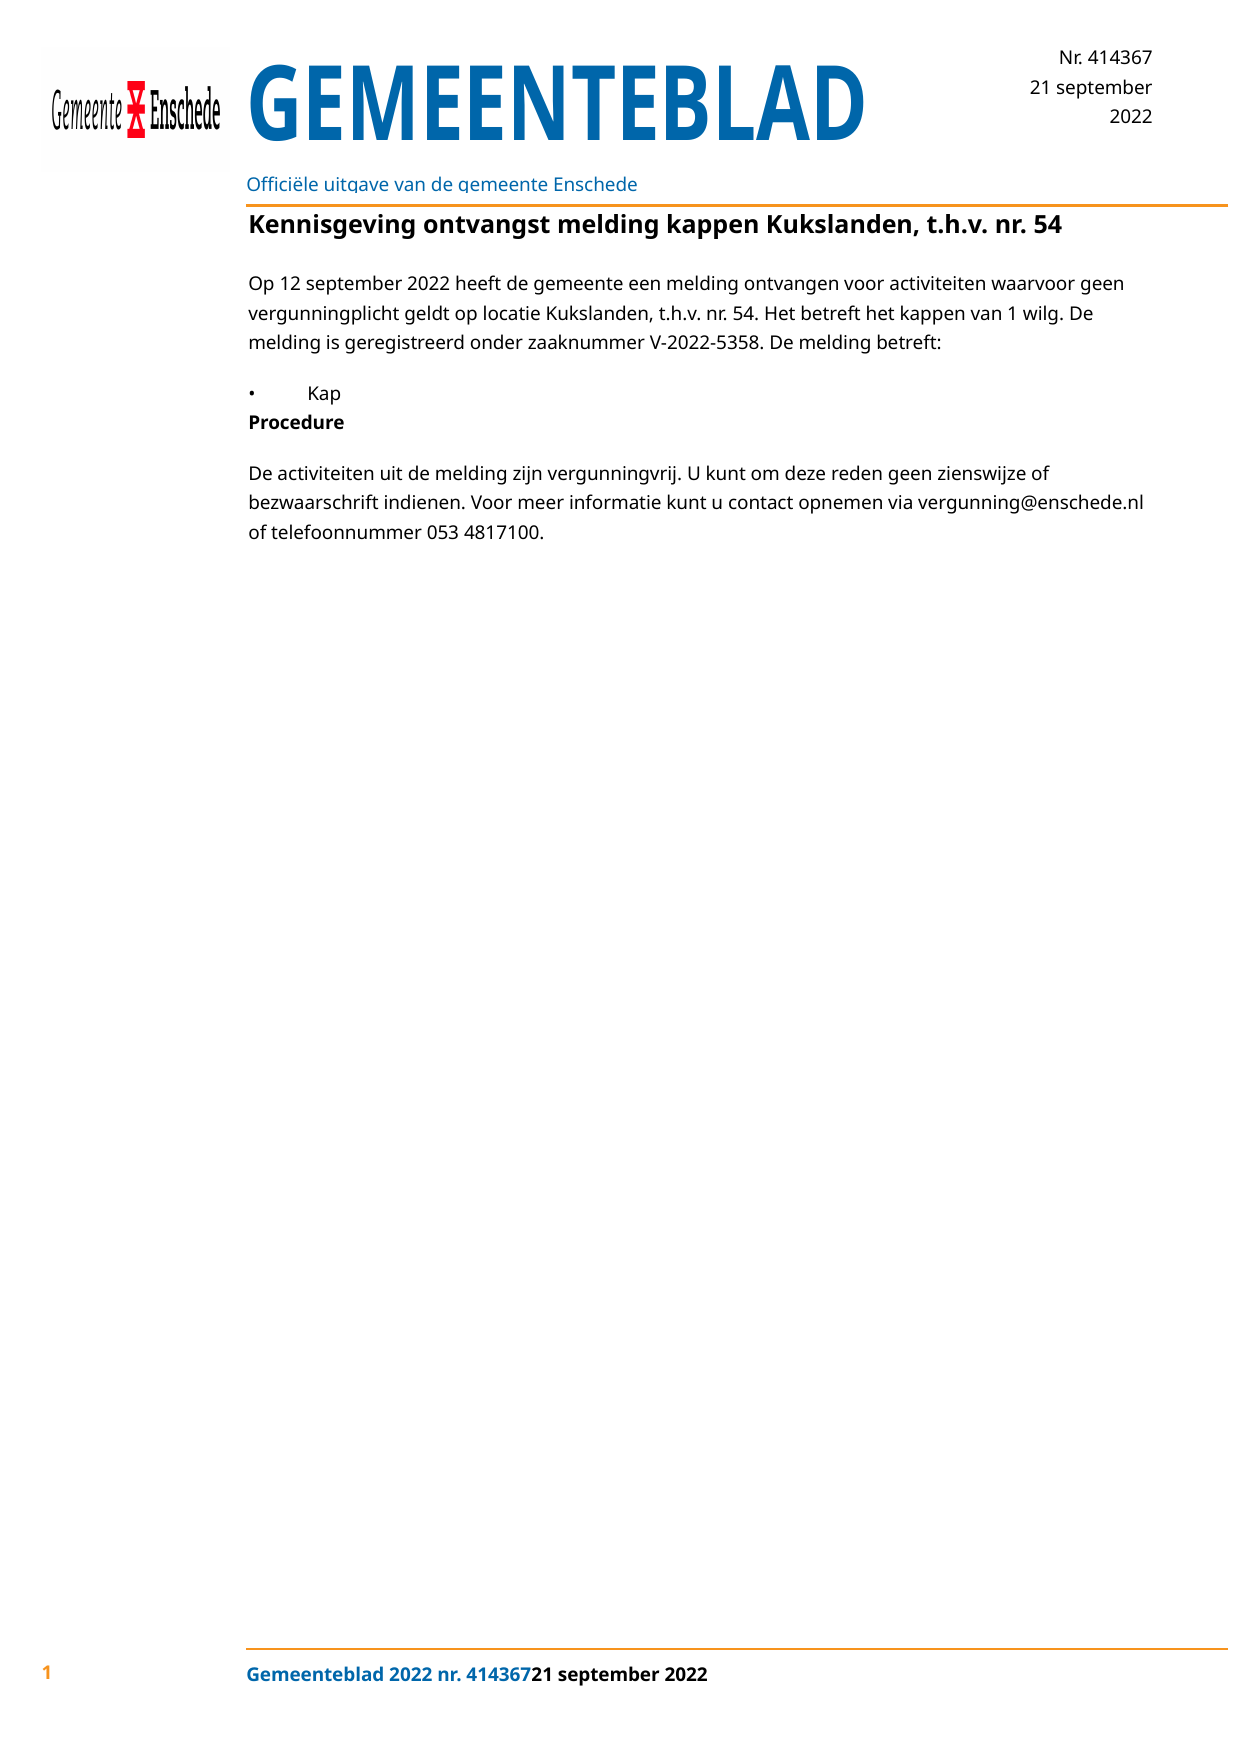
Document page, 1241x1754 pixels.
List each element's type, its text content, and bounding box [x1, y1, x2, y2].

text De activiteiten uit de melding zijn vergunningvrij. U kunt om deze reden geen zienswijze of bezwaarschrift indienen. Voor meer informatie kunt u contact opnemen via vergunning@enschede.nl of telefoonnummer 053 4817100. [248, 460, 1152, 545]
list Kap [248, 380, 1152, 406]
text Op 12 september 2022 heeft de gemeente een melding ontvangen voor activiteiten waarvoor geen vergunningplicht geldt op locatie Kukslanden, t.h.v. nr. 54. Het betreft het kappen van 1 wilg. De melding is geregistreerd onder zaaknummer V-2022-5358. De melding betreft: [248, 270, 1152, 355]
text Procedure [248, 409, 1152, 435]
picture [41, 47, 231, 172]
text Kennisgeving ontvangst melding kappen Kukslanden, t.h.v. nr. 54 [248, 207, 1152, 241]
